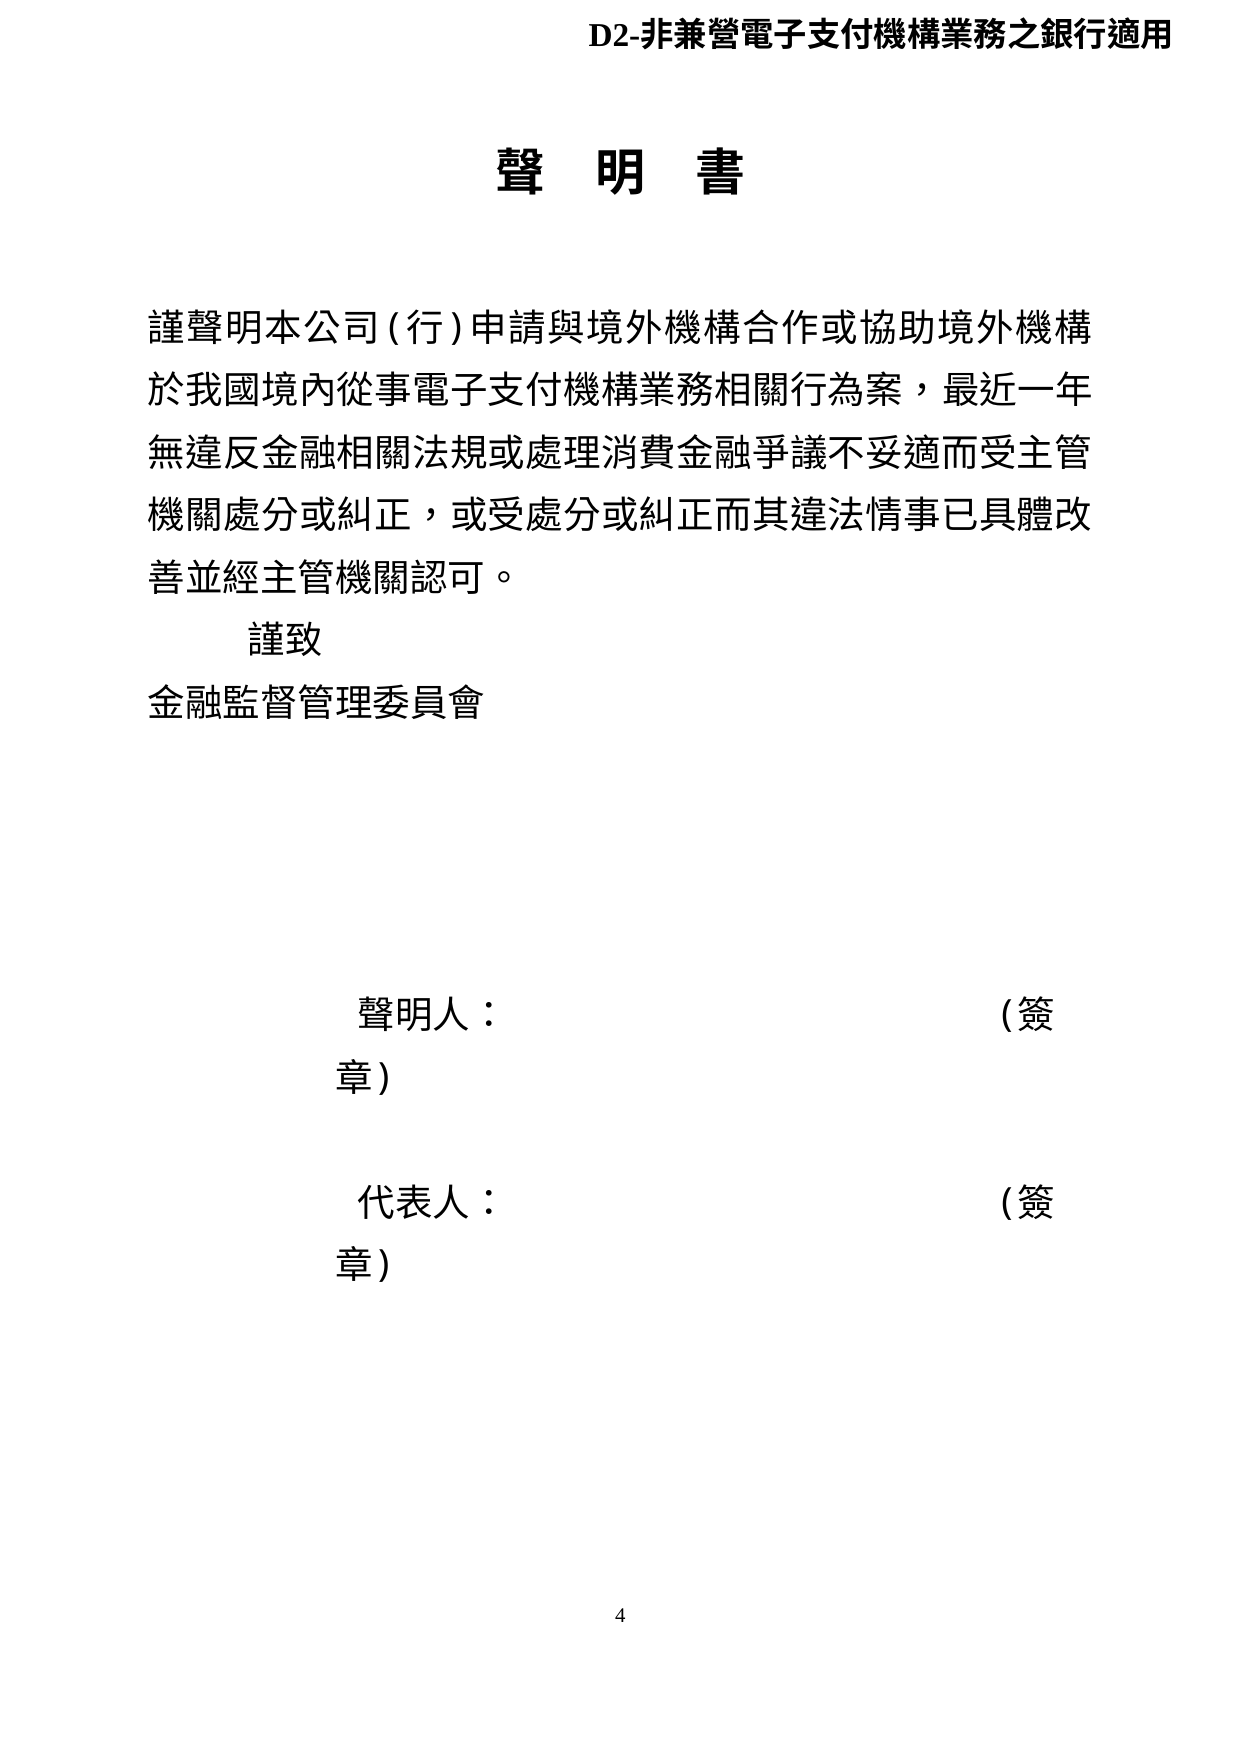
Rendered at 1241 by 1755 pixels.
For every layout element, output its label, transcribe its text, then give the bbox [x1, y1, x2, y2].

text 謹致 [248, 596, 1093, 658]
text [559, 0, 1203, 85]
text 謹聲明本公司(行)申請與境外機構合作或協助境外機構於我國境內從事電子支付機構業務相關行為案，最近一年無違反金融相關法規或處理消費金融爭議不妥適而受主管機關處分或糾正，或受處分或糾正而其違法情事已具體改善並經主管機關認可。 [148, 283, 1093, 596]
text 聲明人： (簽章) [335, 971, 1093, 1096]
text D2-非兼營電子支付機構業務之銀行適用 [574, 7, 1188, 56]
text 金融監督管理委員會 [148, 658, 1093, 721]
text 代表人： (簽章) [335, 1158, 1093, 1283]
text 聲 明 書 [148, 96, 1093, 221]
